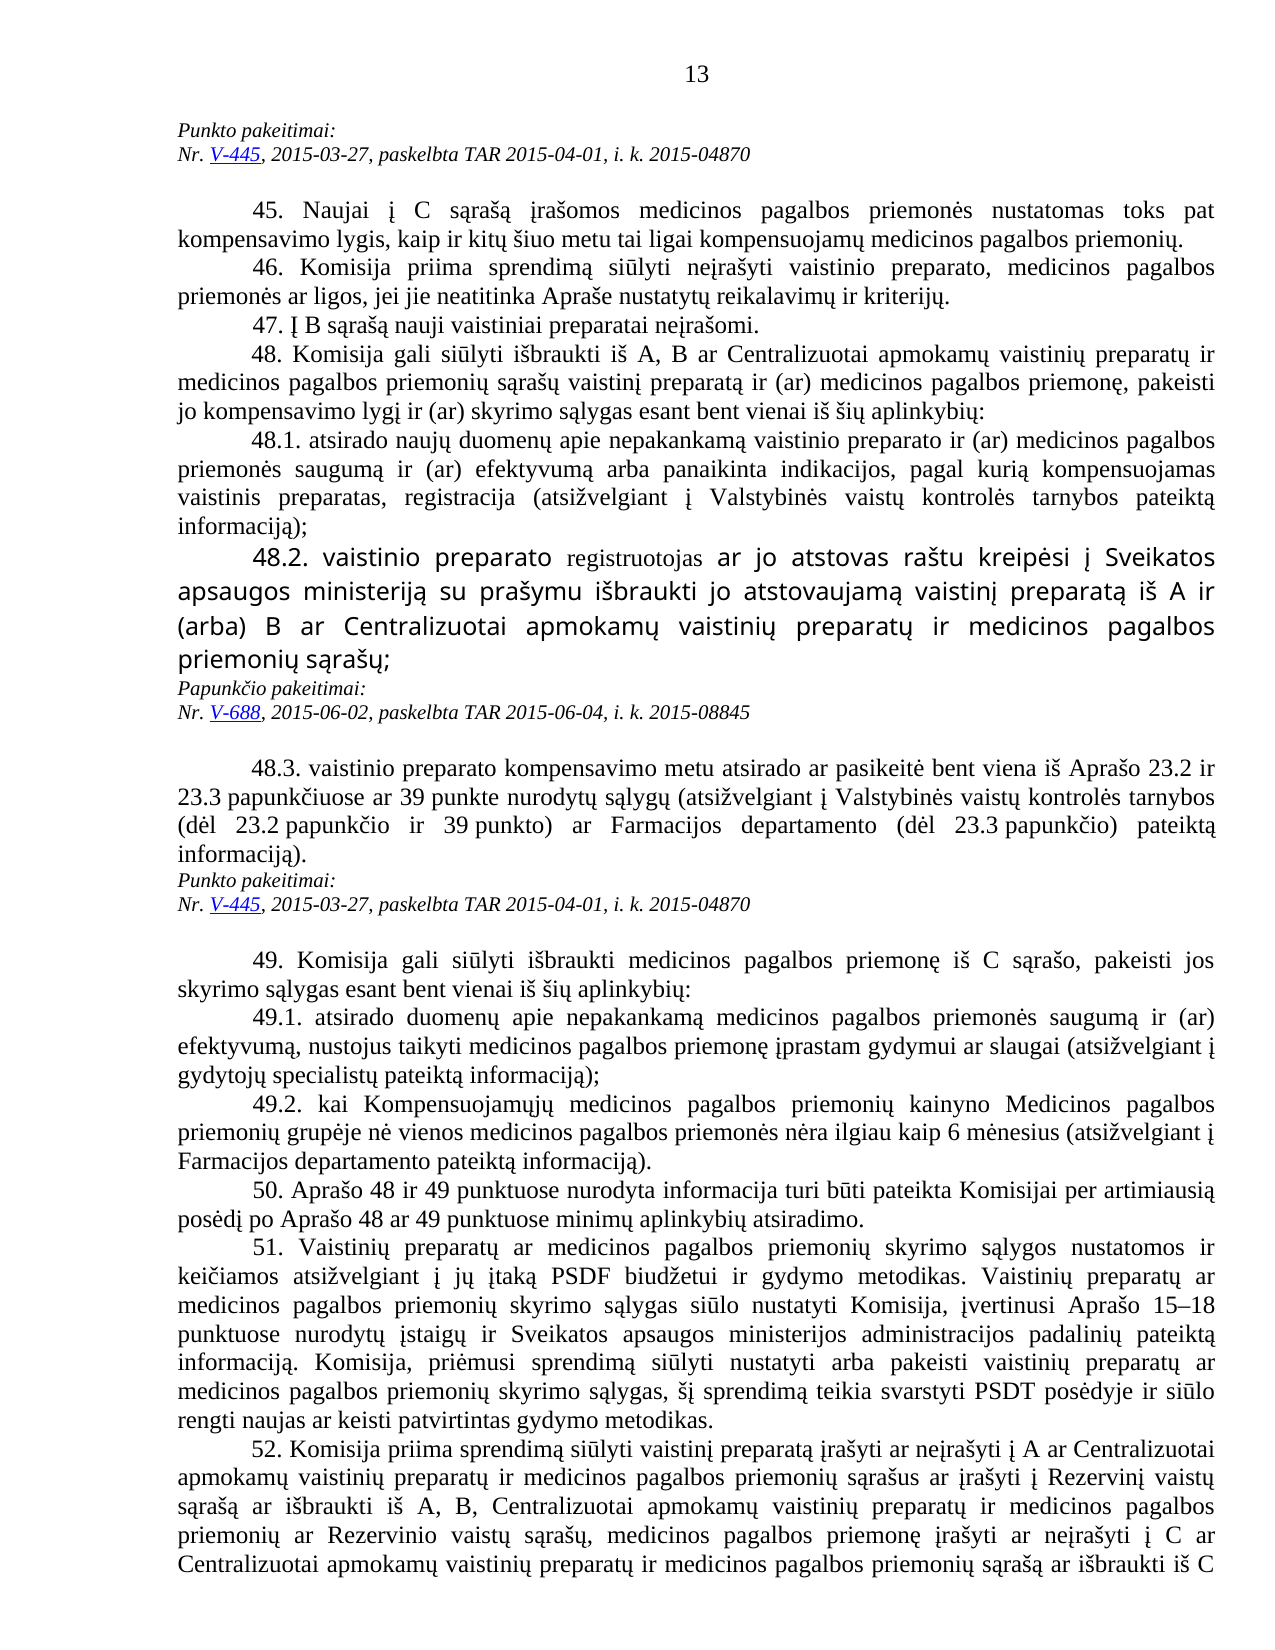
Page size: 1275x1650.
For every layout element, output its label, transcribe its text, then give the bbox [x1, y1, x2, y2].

text Nr. V-445, 2015-03-27, paskelbta TAR 2015-04-01, i. k. 2015-04870 [177, 892, 1216, 916]
text 48.2. vaistinio preparato registruotojas ar jo atstovas raštu kreipėsi į Sveikatos apsaugos ministeriją su prašymu išbraukti jo atstovaujamą vaistinį preparatą iš A ir (arba) B ar Centralizuotai apmokamų vaistinių preparatų ir medicinos pagalbos priemonių sąrašų; [177, 540, 1216, 676]
text 45. Naujai į C sąrašą įrašomos medicinos pagalbos priemonės nustatomas toks pat kompensavimo lygis, kaip ir kitų šiuo metu tai ligai kompensuojamų medicinos pagalbos priemonių. [177, 195, 1216, 252]
text 46. Komisija priima sprendimą siūlyti neįrašyti vaistinio preparato, medicinos pagalbos priemonės ar ligos, jei jie neatitinka Apraše nustatytų reikalavimų ir kriterijų. [177, 252, 1216, 310]
text 52. Komisija priima sprendimą siūlyti vaistinį preparatą įrašyti ar neįrašyti į A ar Centralizuotai apmokamų vaistinių preparatų ir medicinos pagalbos priemonių sąrašus ar įrašyti į Rezervinį vaistų sąrašą ar išbraukti iš A, B, Centralizuotai apmokamų vaistinių preparatų ir medicinos pagalbos priemonių ar Rezervinio vaistų sąrašų, medicinos pagalbos priemonę įrašyti ar neįrašyti į C ar Centralizuotai apmokamų vaistinių preparatų ir medicinos pagalbos priemonių sąrašą ar išbraukti iš C [177, 1434, 1216, 1577]
text 48. Komisija gali siūlyti išbraukti iš A, B ar Centralizuotai apmokamų vaistinių preparatų ir medicinos pagalbos priemonių sąrašų vaistinį preparatą ir (ar) medicinos pagalbos priemonę, pakeisti jo kompensavimo lygį ir (ar) skyrimo sąlygas esant bent vienai iš šių aplinkybių: [177, 339, 1216, 425]
text 50. Aprašo 48 ir 49 punktuose nurodyta informacija turi būti pateikta Komisijai per artimiausią posėdį po Aprašo 48 ar 49 punktuose minimų aplinkybių atsiradimo. [177, 1175, 1216, 1232]
text Punkto pakeitimai: [177, 868, 1216, 892]
text Nr. V-445, 2015-03-27, paskelbta TAR 2015-04-01, i. k. 2015-04870 [177, 142, 1216, 166]
text 49. Komisija gali siūlyti išbraukti medicinos pagalbos priemonę iš C sąrašo, pakeisti jos skyrimo sąlygas esant bent vienai iš šių aplinkybių: [177, 945, 1216, 1002]
text 49.1. atsirado duomenų apie nepakankamą medicinos pagalbos priemonės saugumą ir (ar) efektyvumą, nustojus taikyti medicinos pagalbos priemonę įprastam gydymui ar slaugai (atsižvelgiant į gydytojų specialistų pateiktą informaciją); [177, 1002, 1216, 1089]
text 51. Vaistinių preparatų ar medicinos pagalbos priemonių skyrimo sąlygos nustatomos ir keičiamos atsižvelgiant į jų įtaką PSDF biudžetui ir gydymo metodikas. Vaistinių preparatų ar medicinos pagalbos priemonių skyrimo sąlygas siūlo nustatyti Komisija, įvertinusi Aprašo 15–18 punktuose nurodytų įstaigų ir Sveikatos apsaugos ministerijos administracijos padalinių pateiktą informaciją. Komisija, priėmusi sprendimą siūlyti nustatyti arba pakeisti vaistinių preparatų ar medicinos pagalbos priemonių skyrimo sąlygas, šį sprendimą teikia svarstyti PSDT posėdyje ir siūlo rengti naujas ar keisti patvirtintas gydymo metodikas. [177, 1232, 1216, 1434]
text 47. Į B sąrašą nauji vaistiniai preparatai neįrašomi. [177, 310, 1216, 339]
text 48.3. vaistinio preparato kompensavimo metu atsirado ar pasikeitė bent viena iš Aprašo 23.2 ir 23.3 papunkčiuose ar 39 punkte nurodytų sąlygų (atsižvelgiant į Valstybinės vaistų kontrolės tarnybos (dėl 23.2 papunkčio ir 39 punkto) ar Farmacijos departamento (dėl 23.3 papunkčio) pateiktą informaciją). [177, 753, 1216, 868]
text 48.1. atsirado naujų duomenų apie nepakankamą vaistinio preparato ir (ar) medicinos pagalbos priemonės saugumą ir (ar) efektyvumą arba panaikinta indikacijos, pagal kurią kompensuojamas vaistinis preparatas, registracija (atsižvelgiant į Valstybinės vaistų kontrolės tarnybos pateiktą informaciją); [177, 425, 1216, 540]
text 49.2. kai Kompensuojamųjų medicinos pagalbos priemonių kainyno Medicinos pagalbos priemonių grupėje nė vienos medicinos pagalbos priemonės nėra ilgiau kaip 6 mėnesius (atsižvelgiant į Farmacijos departamento pateiktą informaciją). [177, 1089, 1216, 1175]
text Papunkčio pakeitimai: [177, 676, 1216, 700]
text Nr. V-688, 2015-06-02, paskelbta TAR 2015-06-04, i. k. 2015-08845 [177, 700, 1216, 724]
text Punkto pakeitimai: [177, 118, 1216, 142]
